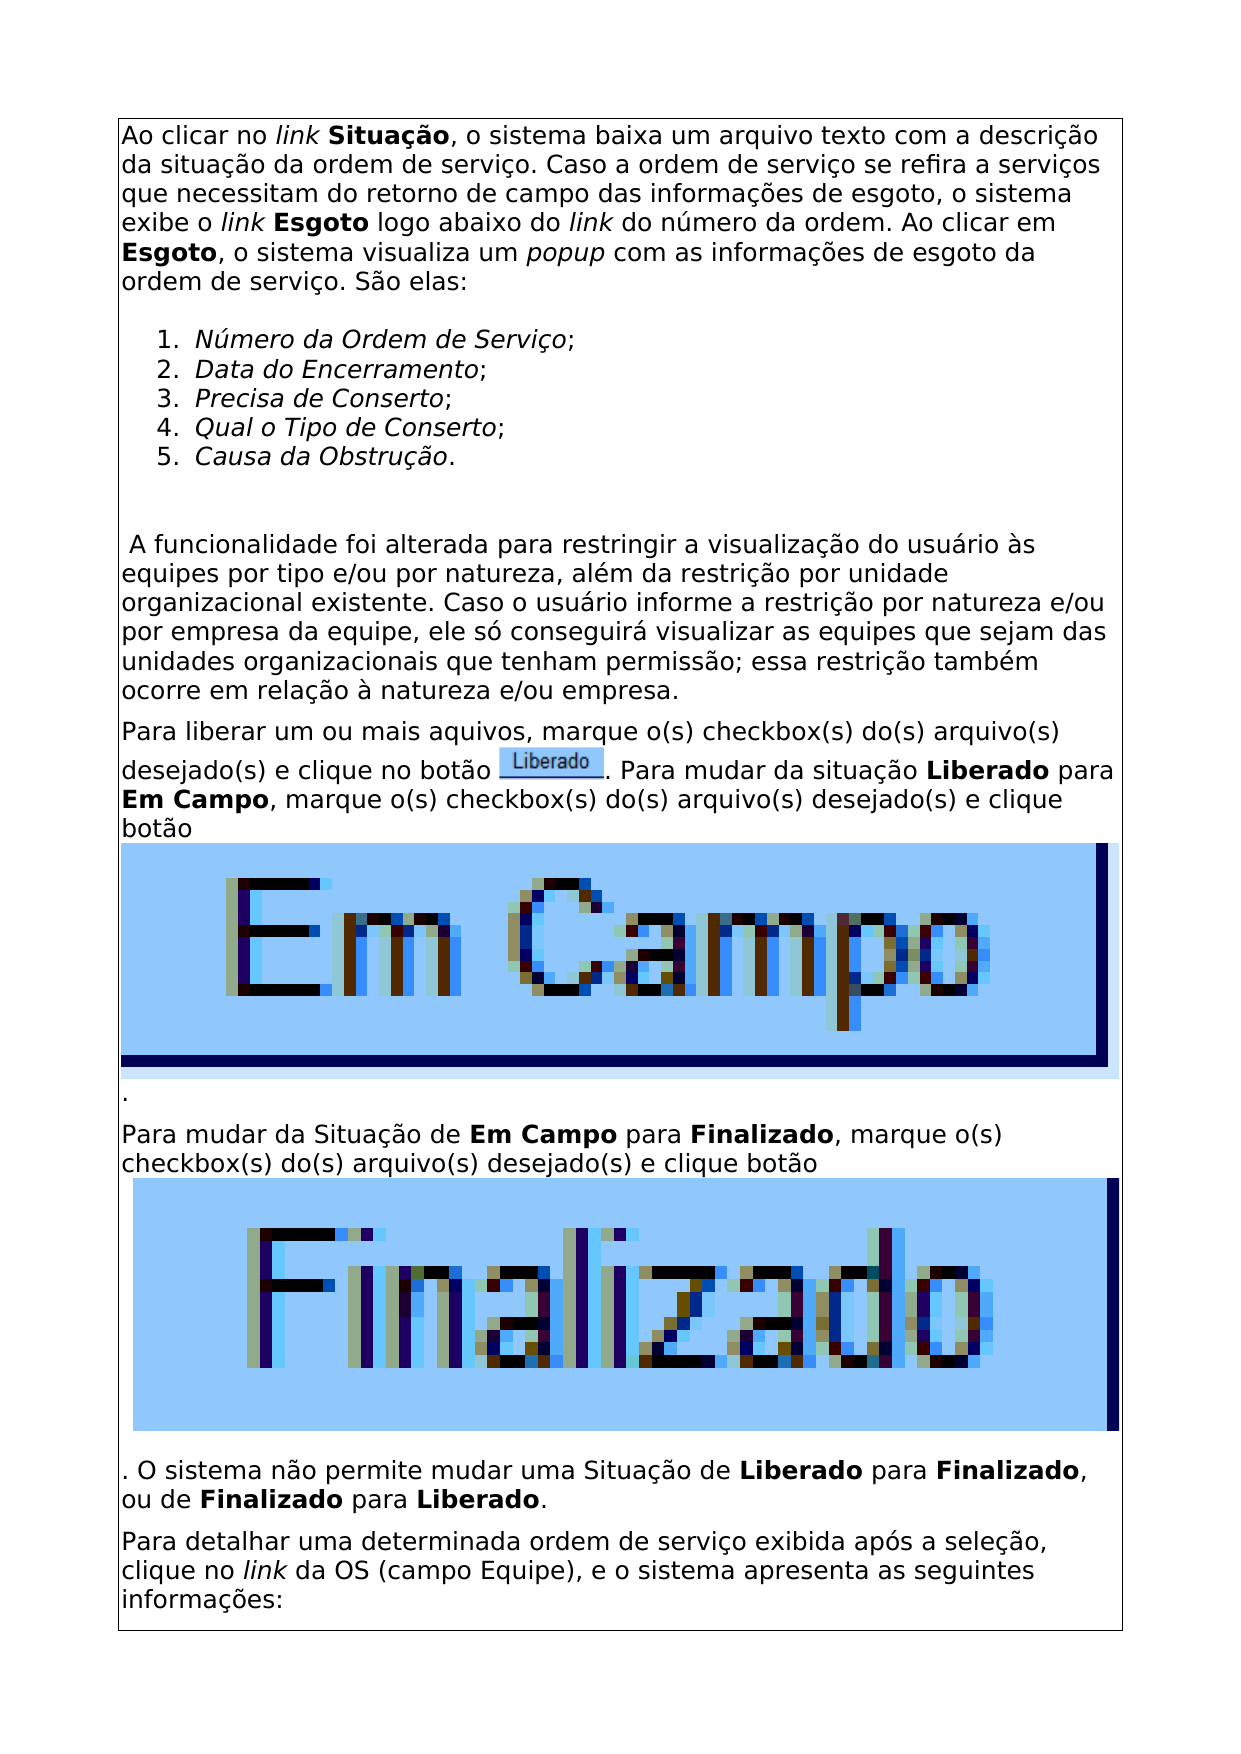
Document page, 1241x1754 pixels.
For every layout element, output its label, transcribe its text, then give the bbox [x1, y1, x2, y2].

picture [121, 843, 1120, 1079]
picture [121, 1178, 1120, 1457]
picture [499, 746, 604, 780]
table_header As ordens de serviço que já tenham sido enviadas em dias anteriores serão exibidas em cor laranja e, ao passar o mouse sobre o Número da Ordem de Serviço, será exibido um hint informando o último motivo de não execução. Ao clicar no link Situação, o sistema baixa um arquivo texto com a descrição da situação da ordem de serviço. Caso a ordem de serviço se refira a serviços que necessitam do retorno de campo das informações de esgoto, o sistema exibe o link Esgoto logo abaixo do link do número da ordem. Ao clicar em Esgoto, o sistema visualiza um popup com as informações de esgoto da ordem de serviço. São elas: Número da Ordem de Serviço; Data do Encerramento; Precisa de Conserto; Qual o Tipo de Conserto; Causa da Obstrução. A funcionalidade foi alterada para restringir a visualização do usuário às equipes por tipo e/ou por natureza, além da restrição por unidade organizacional existente. Caso o usuário informe a restrição por natureza e/ou por empresa da equipe, ele só conseguirá visualizar as equipes que sejam das unidades organizacionais que tenham permissão; essa restrição também ocorre em relação à natureza e/ou empresa. Para liberar um ou mais aquivos, marque o(s) checkbox(s) do(s) arquivo(s) desejado(s) e clique no botão . Para mudar da situação Liberado para Em Campo, marque o(s) checkbox(s) do(s) arquivo(s) desejado(s) e clique botão . Para mudar da Situação de Em Campo para Finalizado, marque o(s) checkbox(s) do(s) arquivo(s) desejado(s) e clique botão . O sistema não permite mudar uma Situação de Liberado para Finalizado, ou de Finalizado para Liberado. Para detalhar uma determinada ordem de serviço exibida após a seleção, clique no link da OS (campo Equipe), e o sistema apresenta as seguintes informações: Número da Ordem de Serviço; Sequencial; Endereço; Situação; Tipo de Serviço. Caso tenha sido feita uma substituição de hidrômetro em campo, e esse hidrômetro ou a matrícula do imóvel informada não exista no GSAN, como a ordem de serviço não foi gerada pelo sistema, será exibida mensagem referente à instalação não realizada. Caso o checkbox da tela Dados dos Arquivo esteja marcado, o sistema disponibiliza os botões , , e . Ao clicar no botão , o sistema exibe a tela a seguir: [119, 119, 1122, 1630]
